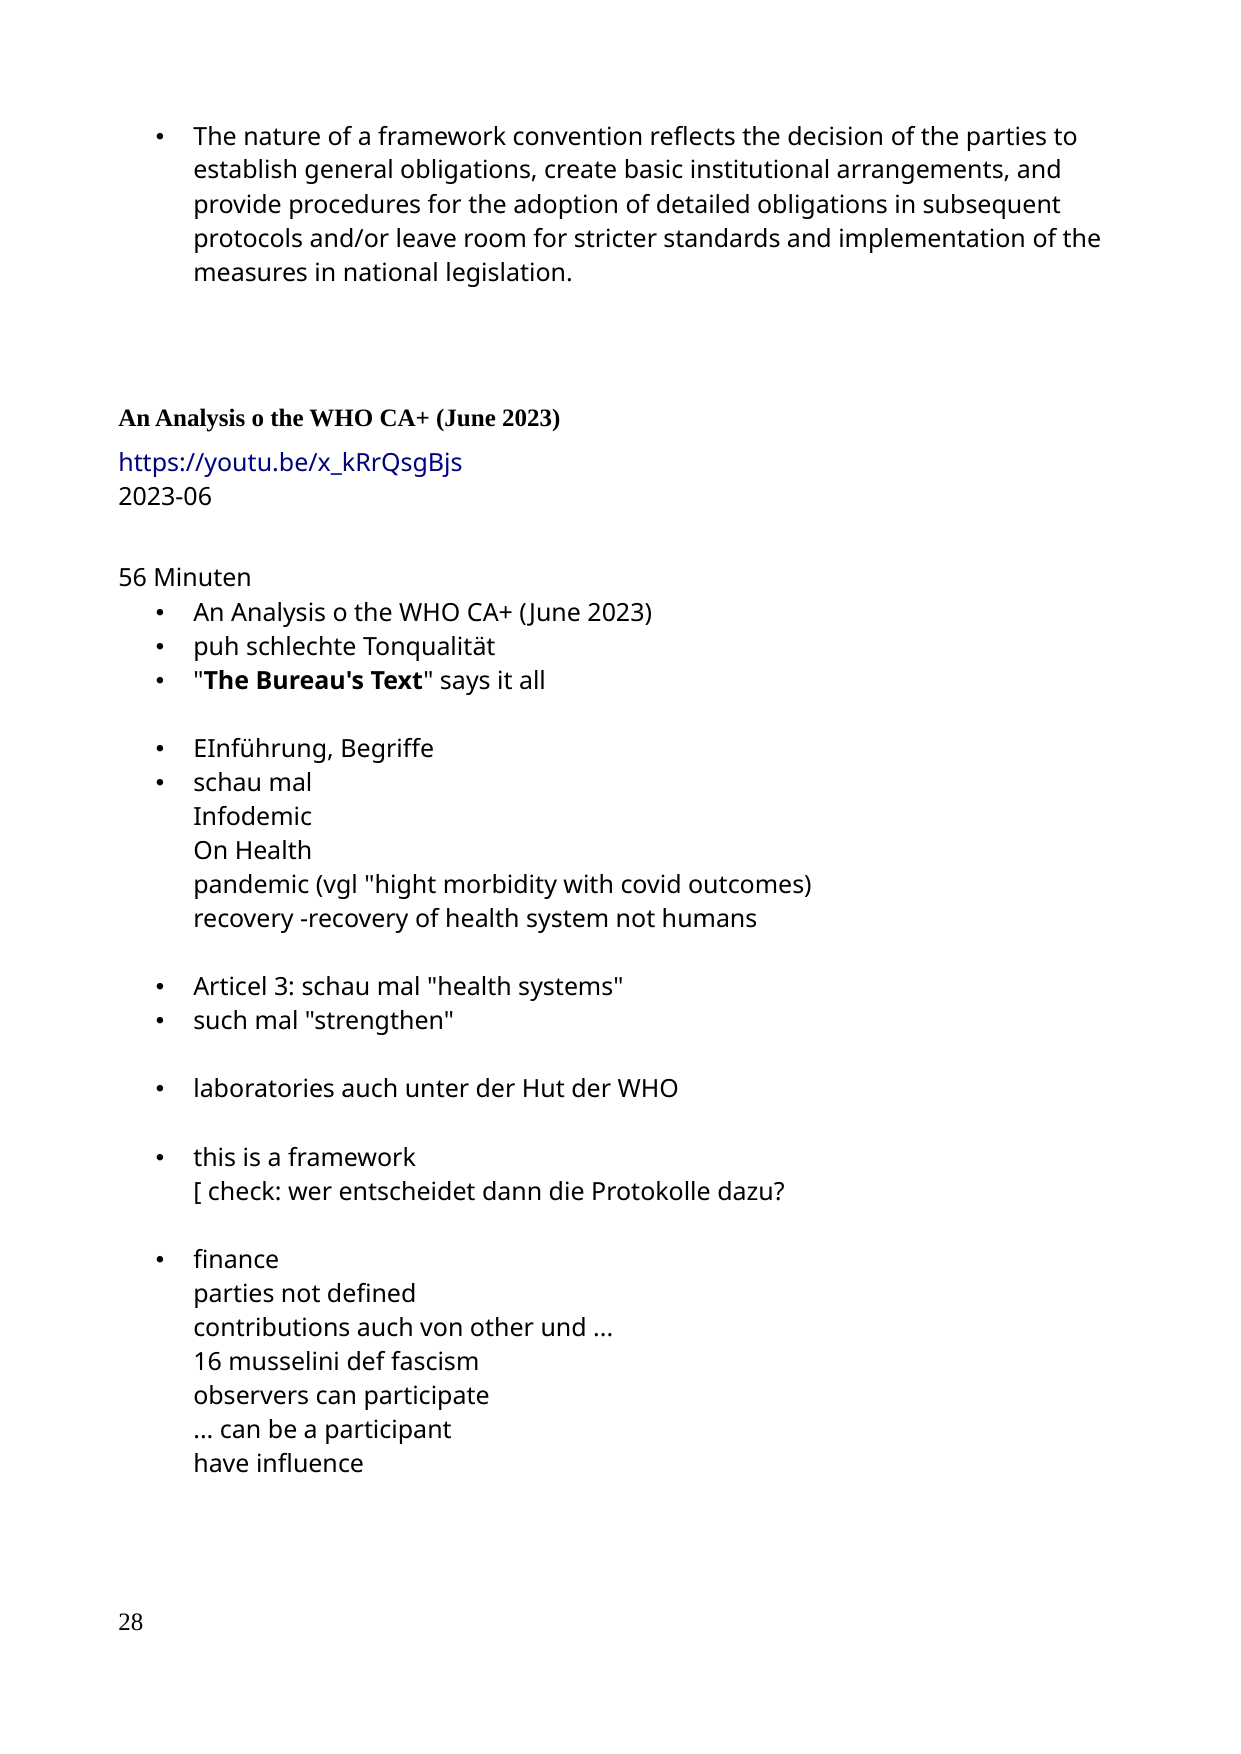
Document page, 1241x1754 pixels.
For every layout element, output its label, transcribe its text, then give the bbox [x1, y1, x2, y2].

list Infodemic [156, 798, 1122, 833]
list "The Bureau's Text" says it all [156, 662, 1122, 696]
list have influence [156, 1446, 1122, 1480]
text 2023-06 [118, 478, 1122, 512]
list laboratories auch unter der Hut der WHO [156, 1071, 1122, 1105]
text 56 Minuten [118, 560, 1122, 594]
list ... can be a participant [156, 1412, 1122, 1446]
list pandemic (vgl "hight morbidity with covid outcomes) [156, 867, 1122, 901]
list puh schlechte Tonqualität [156, 628, 1122, 662]
list parties not defined [156, 1275, 1122, 1309]
list An Analysis o the WHO CA+ (June 2023) [156, 594, 1122, 628]
list recovery -recovery of health system not humans [156, 901, 1122, 935]
list such mal "strengthen" [156, 1003, 1122, 1037]
list [ check: wer entscheidet dann die Protokolle dazu? [156, 1173, 1122, 1207]
list 16 musselini def fascism [156, 1343, 1122, 1378]
subtitle An Analysis o the WHO CA+ (June 2023) [118, 403, 1122, 432]
list contributions auch von other und ... [156, 1309, 1122, 1343]
text https://youtu.be/x_kRrQsgBjs [118, 444, 1122, 478]
list observers can participate [156, 1378, 1122, 1412]
list EInführung, Begriffe [156, 730, 1122, 764]
list The nature of a framework convention reflects the decision of the parties to establish general obligations, create basic institutional arrangements, and provide procedures for the adoption of detailed obligations in subsequent protocols and/or leave room for stricter standards and implementation of the measures in national legislation. [156, 118, 1122, 288]
list schau mal [156, 764, 1122, 798]
list this is a framework [156, 1139, 1122, 1173]
list finance [156, 1241, 1122, 1275]
list On Health [156, 833, 1122, 867]
list Articel 3: schau mal "health systems" [156, 969, 1122, 1003]
